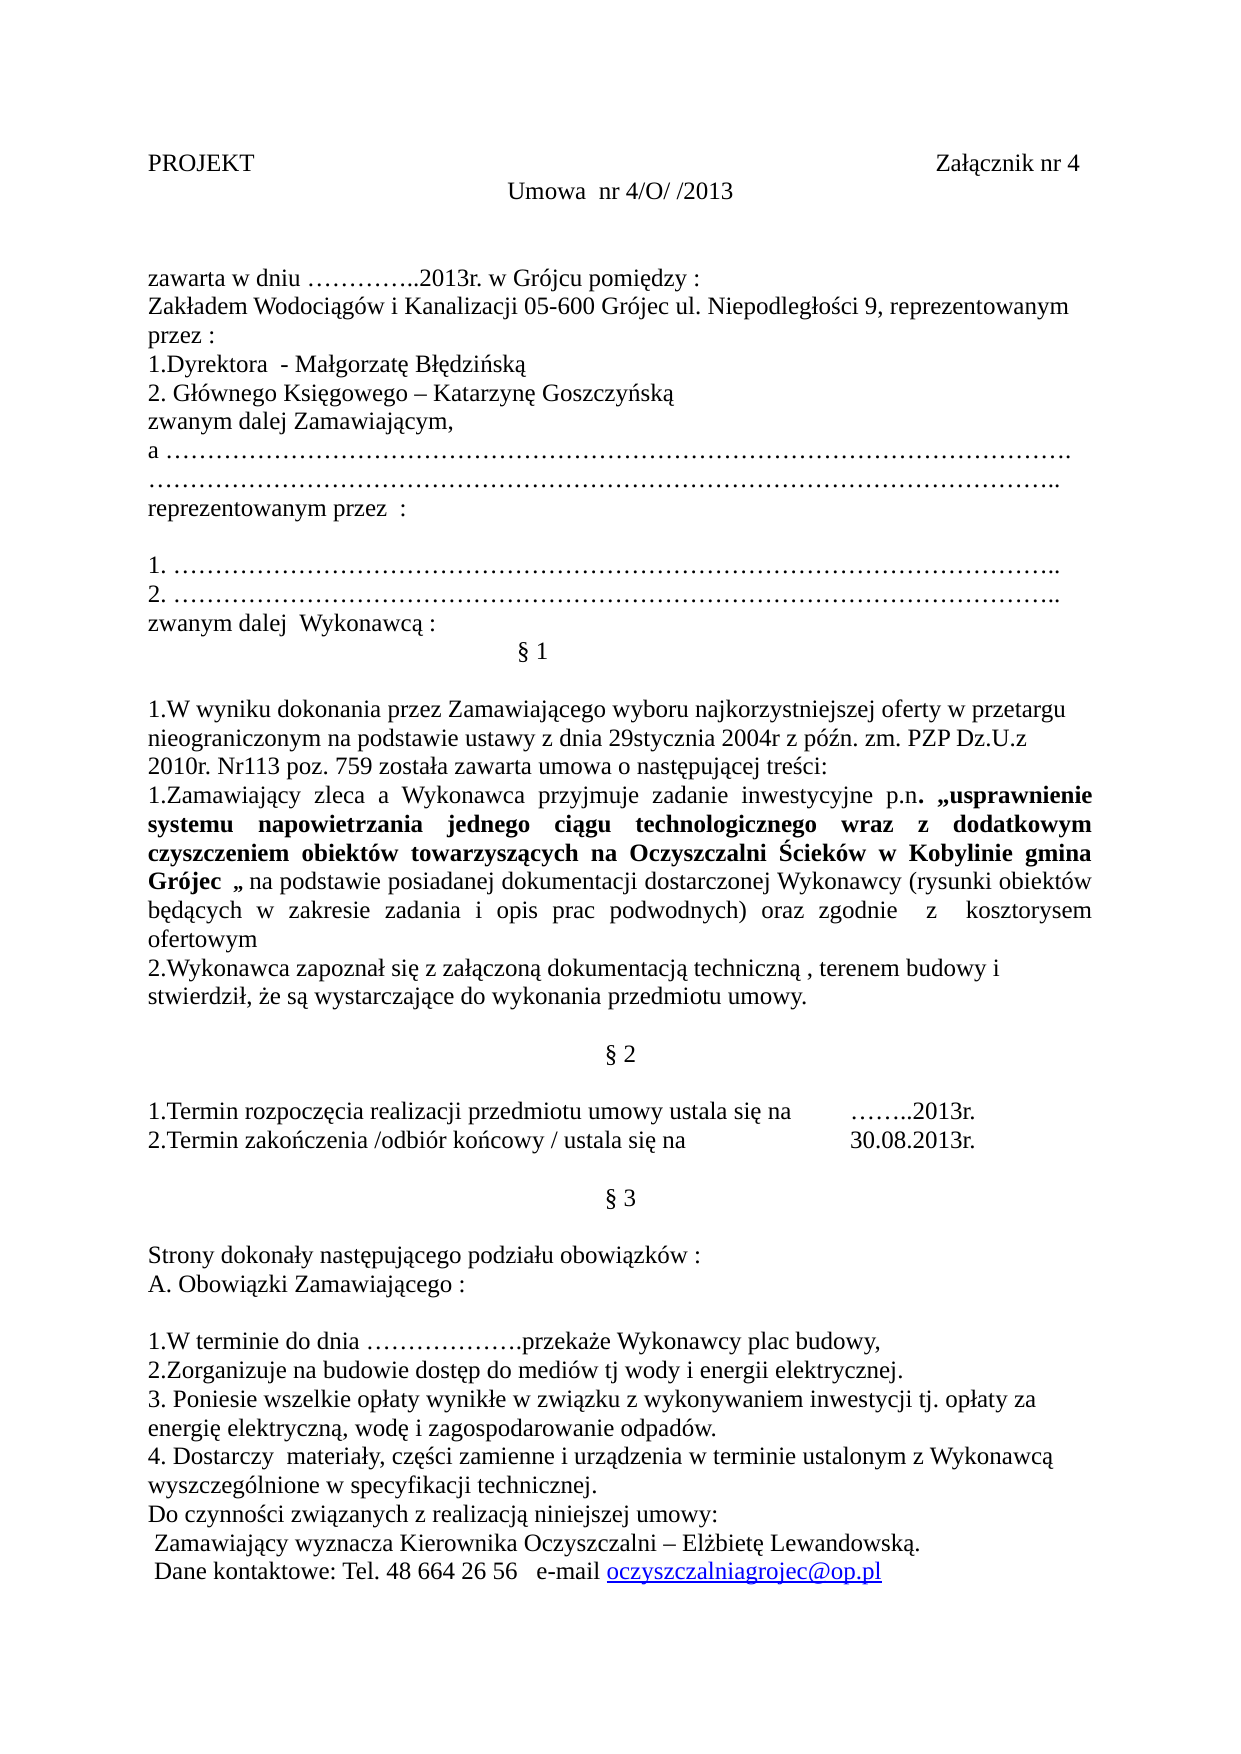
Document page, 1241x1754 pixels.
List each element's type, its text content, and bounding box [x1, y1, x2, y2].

text Zamawiający wyznacza Kierownika Oczyszczalni – Elżbietę Lewandowską. [148, 1528, 1093, 1556]
text A. Obowiązki Zamawiającego : [148, 1269, 1093, 1298]
text Strony dokonały następującego podziału obowiązków : [148, 1240, 1093, 1269]
text Umowa nr 4/O/ /2013 [148, 176, 1093, 205]
text PROJEKT Załącznik nr 4 [148, 148, 1093, 176]
text 1. …………………………………………………………………………………………….. [148, 550, 1093, 579]
text 1.W terminie do dnia ……………….przekaże Wykonawcy plac budowy, [148, 1326, 1093, 1355]
text 2.Zorganizuje na budowie dostęp do mediów tj wody i energii elektrycznej. [148, 1355, 1093, 1384]
text 2.Wykonawca zapoznał się z załączoną dokumentacją techniczną , terenem budowy i stwierdził, że są wystarczające do wykonania przedmiotu umowy. [148, 953, 1093, 1010]
text § 1 [148, 636, 1093, 665]
text § 2 [148, 1039, 1093, 1068]
text 3. Poniesie wszelkie opłaty wynikłe w związku z wykonywaniem inwestycji tj. opłaty za energię elektryczną, wodę i zagospodarowanie odpadów. [148, 1384, 1093, 1441]
text zwanym dalej Wykonawcą : [148, 608, 1093, 636]
text 1.Zamawiający zleca a Wykonawca przyjmuje zadanie inwestycyjne p.n. „usprawnienie systemu napowietrzania jednego ciągu technologicznego wraz z dodatkowym czyszczeniem obiektów towarzyszących na Oczyszczalni Ścieków w Kobylinie gmina Grójec „ na podstawie posiadanej dokumentacji dostarczonej Wykonawcy (rysunki obiektów będących w zakresie zadania i opis prac podwodnych) oraz zgodnie z kosztorysem ofertowym [148, 780, 1093, 953]
text zawarta w dniu …………..2013r. w Grójcu pomiędzy : [148, 263, 1093, 291]
text 2. Głównego Księgowego – Katarzynę Goszczyńską [148, 378, 1093, 406]
text reprezentowanym przez : [148, 493, 1093, 521]
text 2. …………………………………………………………………………………………….. [148, 579, 1093, 608]
text 4. Dostarczy materiały, części zamienne i urządzenia w terminie ustalonym z Wykonawcą wyszczególnione w specyfikacji technicznej. [148, 1441, 1093, 1499]
text Dane kontaktowe: Tel. 48 664 26 56 e-mail oczyszczalniagrojec@op.pl [148, 1556, 1093, 1585]
text a ………………………………………………………………………………………………. [148, 435, 1093, 464]
text ……………………………………………………………………………………………….. [148, 464, 1093, 493]
text Do czynności związanych z realizacją niniejszej umowy: [148, 1499, 1093, 1528]
text zwanym dalej Zamawiającym, [148, 406, 1093, 435]
text § 3 [148, 1183, 1093, 1211]
text 1.W wyniku dokonania przez Zamawiającego wyboru najkorzystniejszej oferty w przetargu nieograniczonym na podstawie ustawy z dnia 29stycznia 2004r z późn. zm. PZP Dz.U.z 2010r. Nr113 poz. 759 została zawarta umowa o następującej treści: [148, 694, 1093, 780]
text 2.Termin zakończenia /odbiór końcowy / ustala się na 30.08.2013r. [148, 1125, 1093, 1154]
text Zakładem Wodociągów i Kanalizacji 05-600 Grójec ul. Niepodległości 9, reprezentowanym przez : [148, 291, 1093, 349]
text 1.Termin rozpoczęcia realizacji przedmiotu umowy ustala się na ……..2013r. [148, 1096, 1093, 1125]
text 1.Dyrektora - Małgorzatę Błędzińską [148, 349, 1093, 378]
